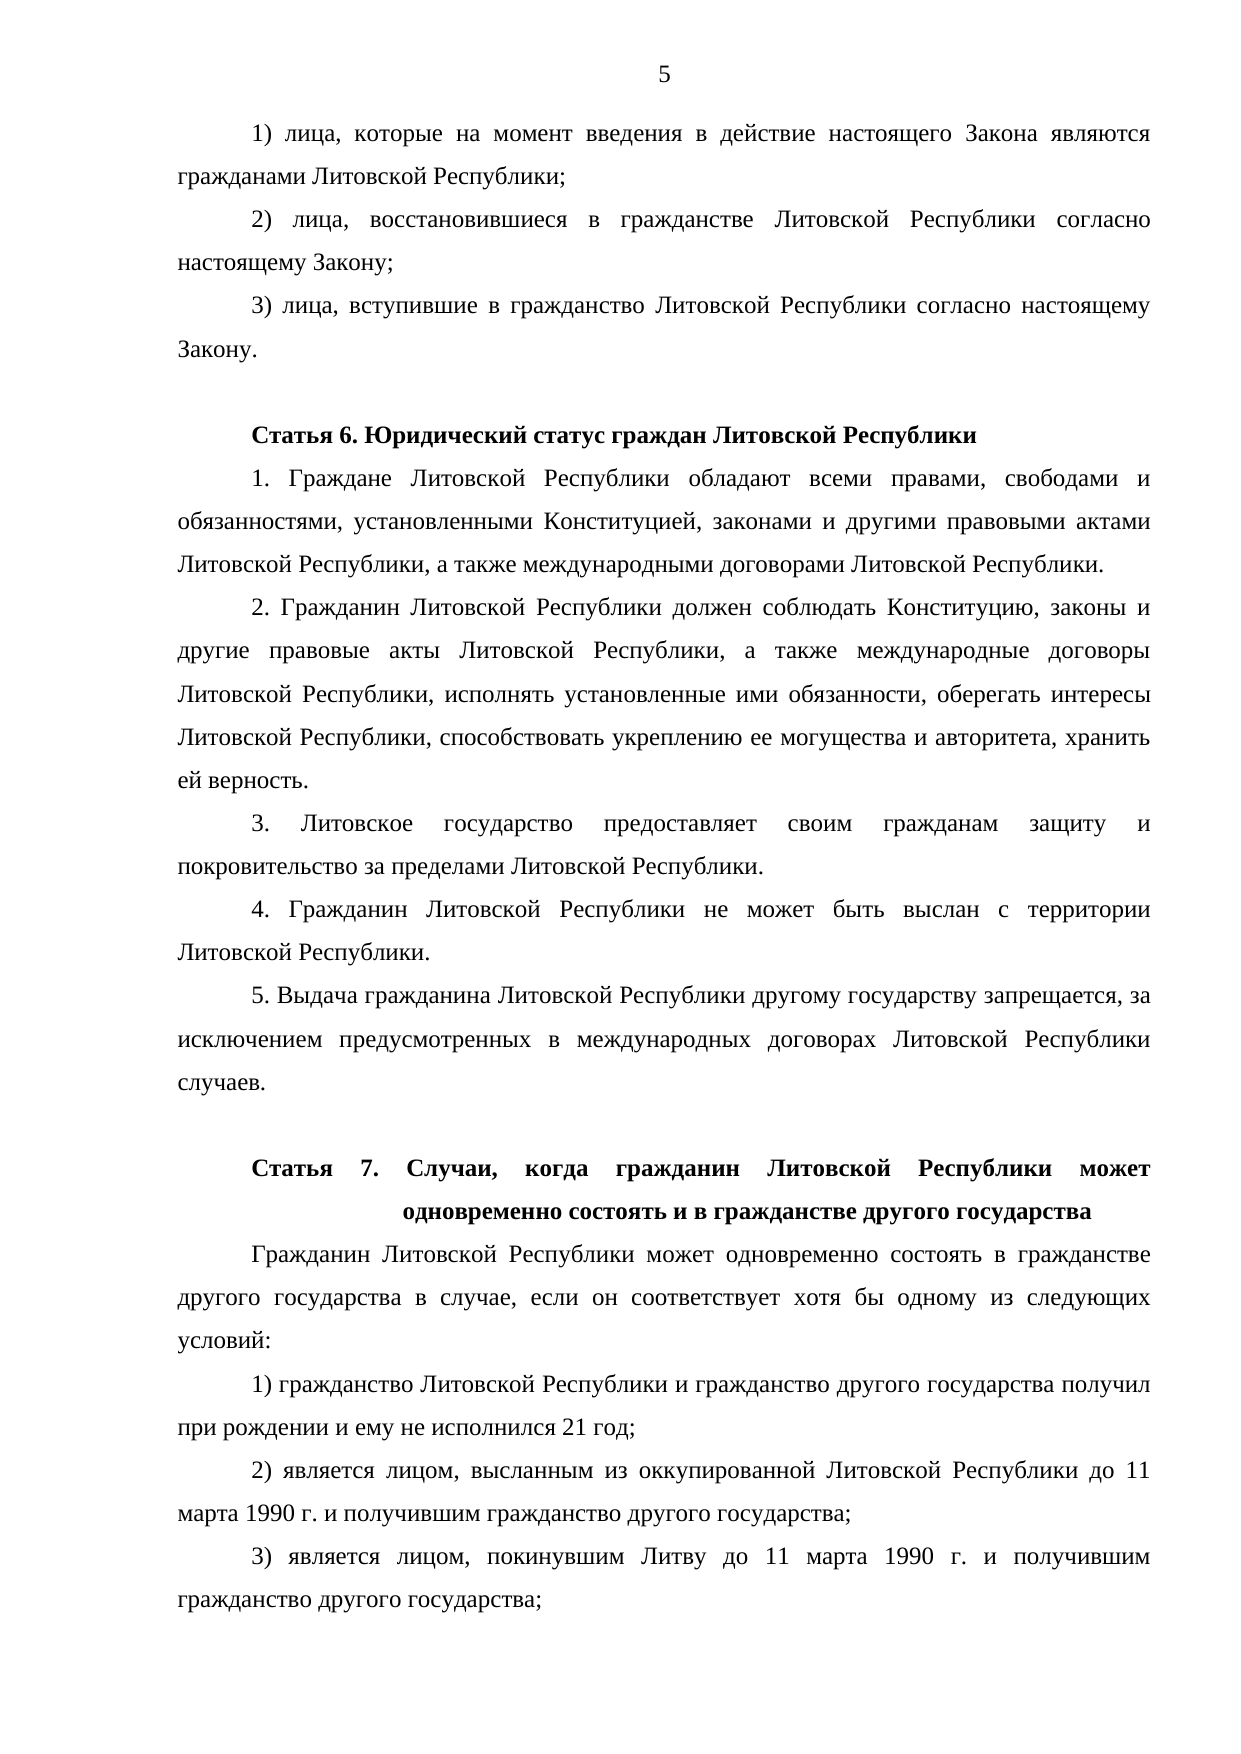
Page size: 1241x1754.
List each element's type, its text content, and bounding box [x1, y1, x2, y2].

text Статья 7. Случаи, когда гражданин Литовской Республики может одновременно состоять и в гражданстве другого государства [251, 1153, 1152, 1225]
text 5. Выдача гражданина Литовской Республики другому государству запрещается, за исключением предусмотренных в международных договорах Литовской Республики случаев. [177, 981, 1152, 1096]
text 3. Литовское государство предоставляет своим гражданам защиту и покровительство за пределами Литовской Республики. [177, 808, 1152, 880]
text Гражданин Литовской Республики может одновременно состоять в гражданстве другого государства в случае, если он соответствует хотя бы одному из следующих условий: [177, 1239, 1152, 1354]
text 1. Граждане Литовской Республики обладают всеми правами, свободами и обязанностями, установленными Конституцией, законами и другими правовыми актами Литовской Республики, а также международными договорами Литовской Республики. [177, 463, 1152, 578]
text Статья 6. Юридический статус граждан Литовской Республики [251, 420, 1152, 449]
text 2) является лицом, высланным из оккупированной Литовской Республики до 11 марта 1990 г. и получившим гражданство другого государства; [177, 1455, 1152, 1527]
text 1) гражданство Литовской Республики и гражданство другого государства получил при рождении и ему не исполнился 21 год; [177, 1369, 1152, 1441]
text 2. Гражданин Литовской Республики должен соблюдать Конституцию, законы и другие правовые акты Литовской Республики, а также международные договоры Литовской Республики, исполнять установленные ими обязанности, оберегать интересы Литовской Республики, способствовать укреплению ее могущества и авторитета, хранить ей верность. [177, 592, 1152, 794]
text 3) лица, вступившие в гражданство Литовской Республики согласно настоящему Закону. [177, 291, 1152, 362]
text 3) является лицом, покинувшим Литву до 11 марта 1990 г. и получившим гражданство другого государства; [177, 1541, 1152, 1613]
text 2) лица, восстановившиеся в гражданстве Литовской Республики согласно настоящему Закону; [177, 204, 1152, 276]
text 1) лица, которые на момент введения в действие настоящего Закона являются гражданами Литовской Республики; [177, 118, 1152, 190]
text 4. Гражданин Литовской Республики не может быть выслан с территории Литовской Республики. [177, 894, 1152, 966]
